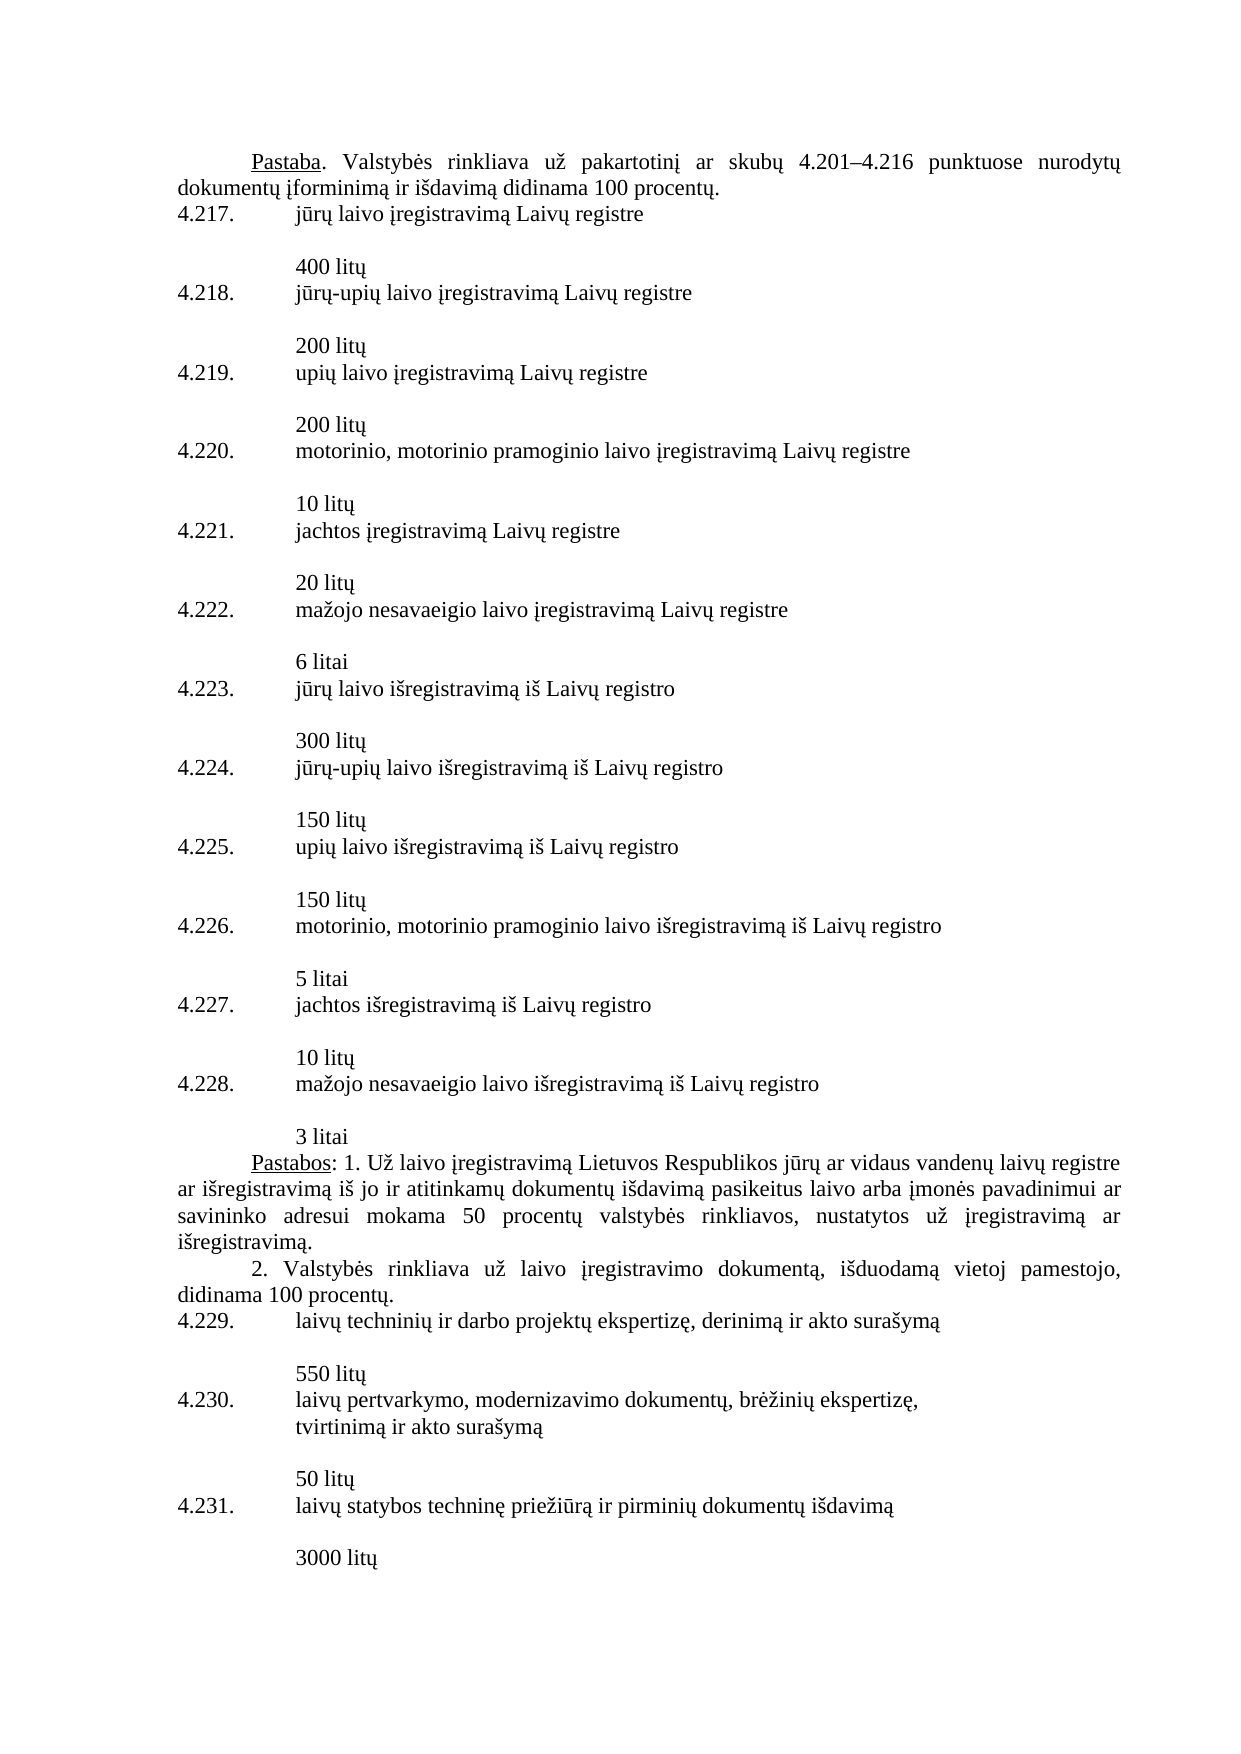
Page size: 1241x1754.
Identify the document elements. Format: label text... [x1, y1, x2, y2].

text 4.225. upių laivo išregistravimą iš Laivų registro 150 litų [177, 833, 945, 912]
text 4.218. jūrų-upių laivo įregistravimą Laivų registre 200 litų [177, 279, 945, 358]
text 4.226. motorinio, motorinio pramoginio laivo išregistravimą iš Laivų registro 5 litai [177, 912, 945, 991]
text Pastabos: 1. Už laivo įregistravimą Lietuvos Respublikos jūrų ar vidaus vandenų laivų registre ar išregistravimą iš jo ir atitinkamų dokumentų išdavimą pasikeitus laivo arba įmonės pavadinimui ar savininko adresui mokama 50 procentų valstybės rinkliavos, nustatytos už įregistravimą ar išregistravimą. [177, 1149, 1122, 1254]
text 4.231. laivų statybos techninę priežiūrą ir pirminių dokumentų išdavimą 3000 litų [177, 1492, 945, 1571]
text 4.230. laivų pertvarkymo, modernizavimo dokumentų, brėžinių ekspertizę, tvirtinimą ir akto surašymą 50 litų [177, 1386, 945, 1492]
text 4.228. mažojo nesavaeigio laivo išregistravimą iš Laivų registro 3 litai [177, 1070, 945, 1149]
text 4.229. laivų techninių ir darbo projektų ekspertizę, derinimą ir akto surašymą 550 litų [177, 1307, 945, 1386]
text 4.227. jachtos išregistravimą iš Laivų registro 10 litų [177, 991, 945, 1070]
text Pastaba. Valstybės rinkliava už pakartotinį ar skubų 4.201–4.216 punktuose nurodytų dokumentų įforminimą ir išdavimą didinama 100 procentų. [177, 148, 1122, 200]
text 4.223. jūrų laivo išregistravimą iš Laivų registro 300 litų [177, 675, 945, 754]
text 4.220. motorinio, motorinio pramoginio laivo įregistravimą Laivų registre 10 litų [177, 438, 945, 517]
text 4.217. jūrų laivo įregistravimą Laivų registre 400 litų [177, 200, 945, 279]
text 2. Valstybės rinkliava už laivo įregistravimo dokumentą, išduodamą vietoj pamestojo, didinama 100 procentų. [177, 1254, 1122, 1307]
text 4.219. upių laivo įregistravimą Laivų registre 200 litų [177, 358, 945, 438]
text 4.222. mažojo nesavaeigio laivo įregistravimą Laivų registre 6 litai [177, 596, 945, 675]
text 4.224. jūrų-upių laivo išregistravimą iš Laivų registro 150 litų [177, 754, 945, 833]
text 4.221. jachtos įregistravimą Laivų registre 20 litų [177, 517, 945, 596]
